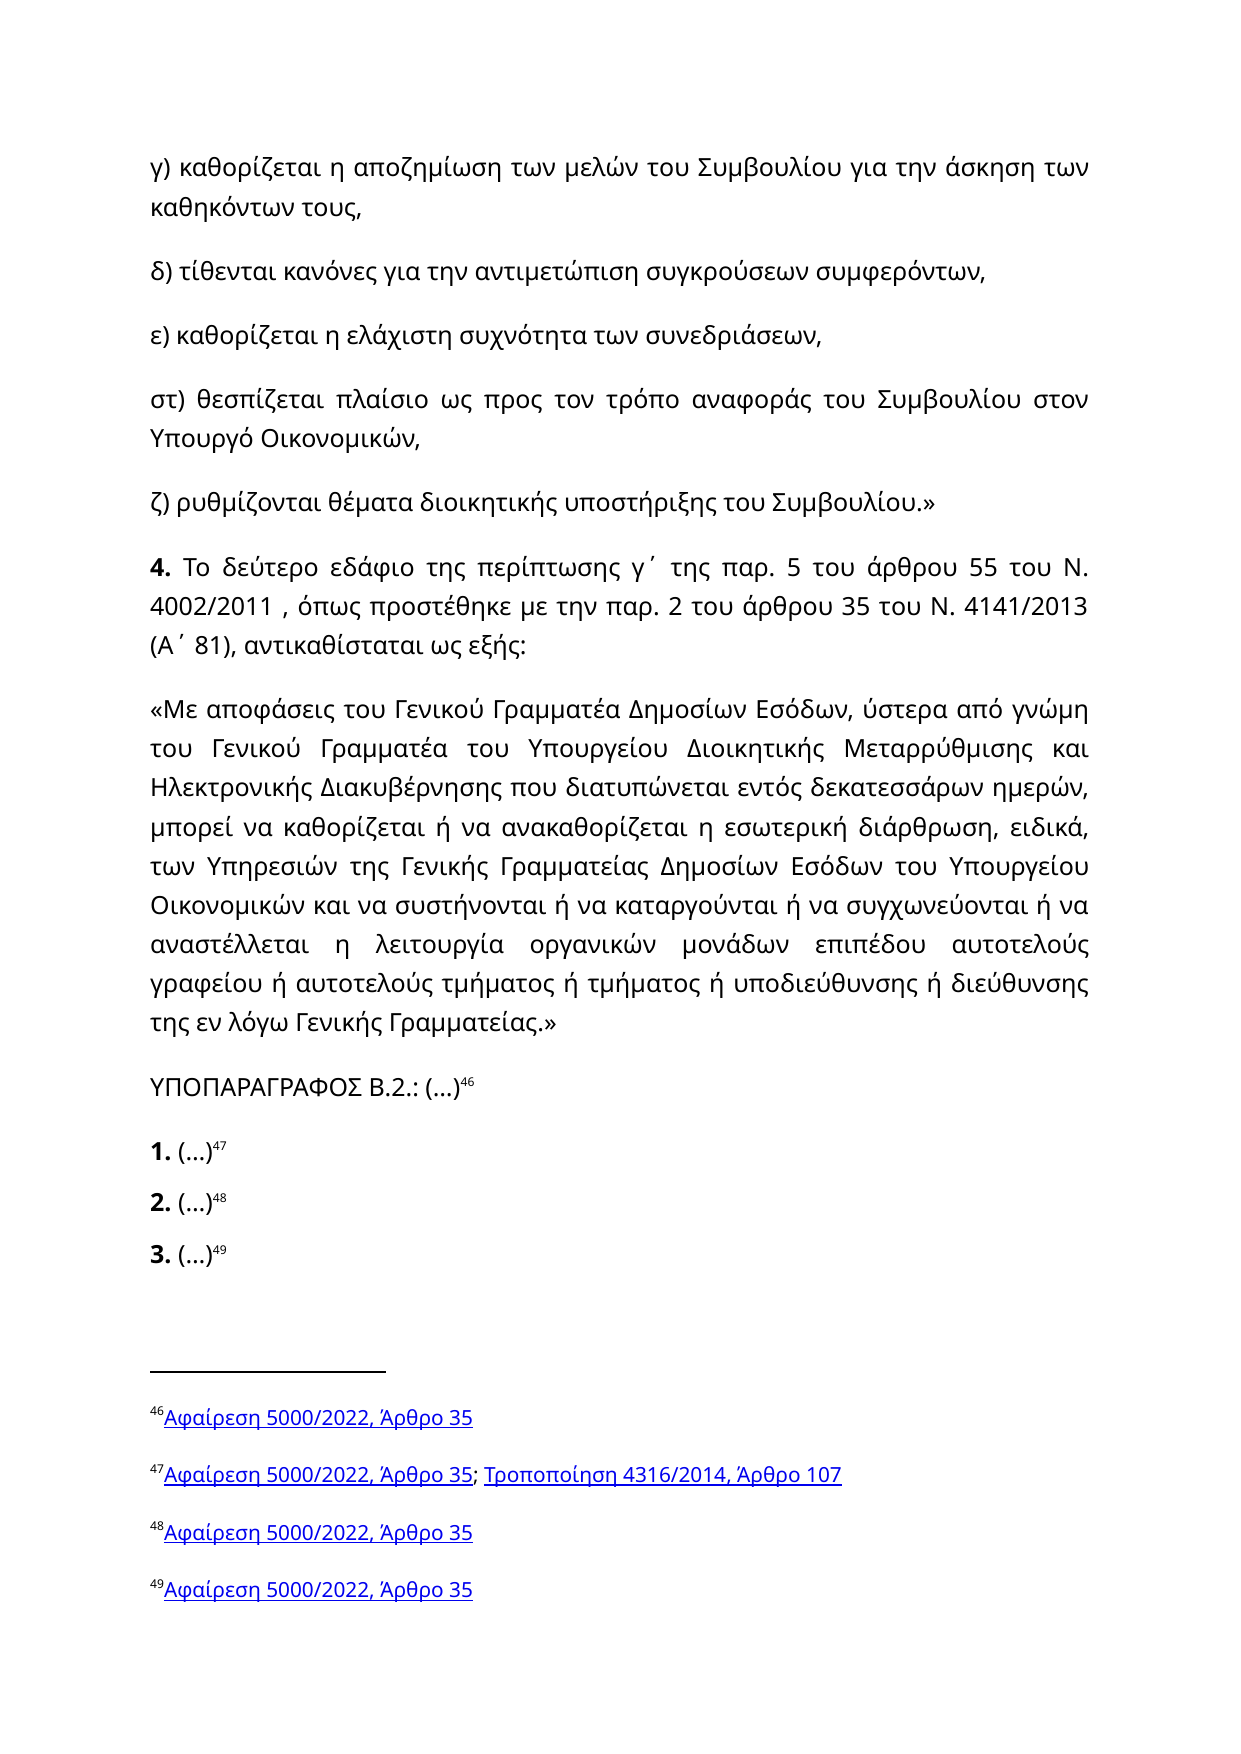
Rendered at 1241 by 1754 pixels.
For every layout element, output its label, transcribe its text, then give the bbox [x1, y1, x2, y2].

text 4. Το δεύτερο εδάφιο της περίπτωσης γ΄ της παρ. 5 του άρθρου 55 του Ν. 4002/2011 , όπως προστέθηκε με την παρ. 2 του άρθρου 35 του Ν. 4141/2013 (Α΄ 81), αντικαθίσταται ως εξής: [150, 549, 1090, 662]
text στ) θεσπίζεται πλαίσιο ως προς τον τρόπο αναφοράς του Συμβουλίου στον Υπουργό Οικονομικών, [150, 382, 1090, 455]
text ΥΠΟΠΑΡΑΓΡΑΦΟΣ Β.2.: (…) [150, 1069, 1090, 1103]
text δ) τίθενται κανόνες για την αντιμετώπιση συγκρούσεων συμφερόντων, [150, 253, 1090, 287]
text Αφαίρεση 5000/2022, Άρθρο 35 [150, 1576, 1090, 1604]
text ε) καθορίζεται η ελάχιστη συχνότητα των συνεδριάσεων, [150, 317, 1090, 352]
text 3. (…) [150, 1237, 1090, 1271]
text «Με αποφάσεις του Γενικού Γραμματέα Δημοσίων Εσόδων, ύστερα από γνώμη του Γενικού Γραμματέα του Υπουργείου Διοικητικής Μεταρρύθμισης και Ηλεκτρονικής Διακυβέρνησης που διατυπώνεται εντός δεκατεσσάρων ημερών, μπορεί να καθορίζεται ή να ανακαθορίζεται η εσωτερική διάρθρωση, ειδικά, των Υπηρεσιών της Γενικής Γραμματείας Δημοσίων Εσόδων του Υπουργείου Οικονομικών και να συστήνονται ή να καταργούνται ή να συγχωνεύονται ή να αναστέλλεται η λειτουργία οργανικών μονάδων επιπέδου αυτοτελούς γραφείου ή αυτοτελούς τμήματος ή τμήματος ή υποδιεύθυνσης ή διεύθυνσης της εν λόγω Γενικής Γραμματείας.» [150, 692, 1090, 1039]
text Αφαίρεση 5000/2022, Άρθρο 35 [150, 1403, 1090, 1431]
text 2. (…) [150, 1185, 1090, 1219]
text ζ) ρυθμίζονται θέματα διοικητικής υποστήριξης του Συμβουλίου.» [150, 485, 1090, 519]
text Αφαίρεση 5000/2022, Άρθρο 35 [150, 1518, 1090, 1546]
text Αφαίρεση 5000/2022, Άρθρο 35; Τροποποίηση 4316/2014, Άρθρο 107 [150, 1460, 1090, 1489]
text 1. (…) [150, 1133, 1090, 1167]
text γ) καθορίζεται η αποζημίωση των μελών του Συμβουλίου για την άσκηση των καθηκόντων τους, [150, 150, 1090, 223]
